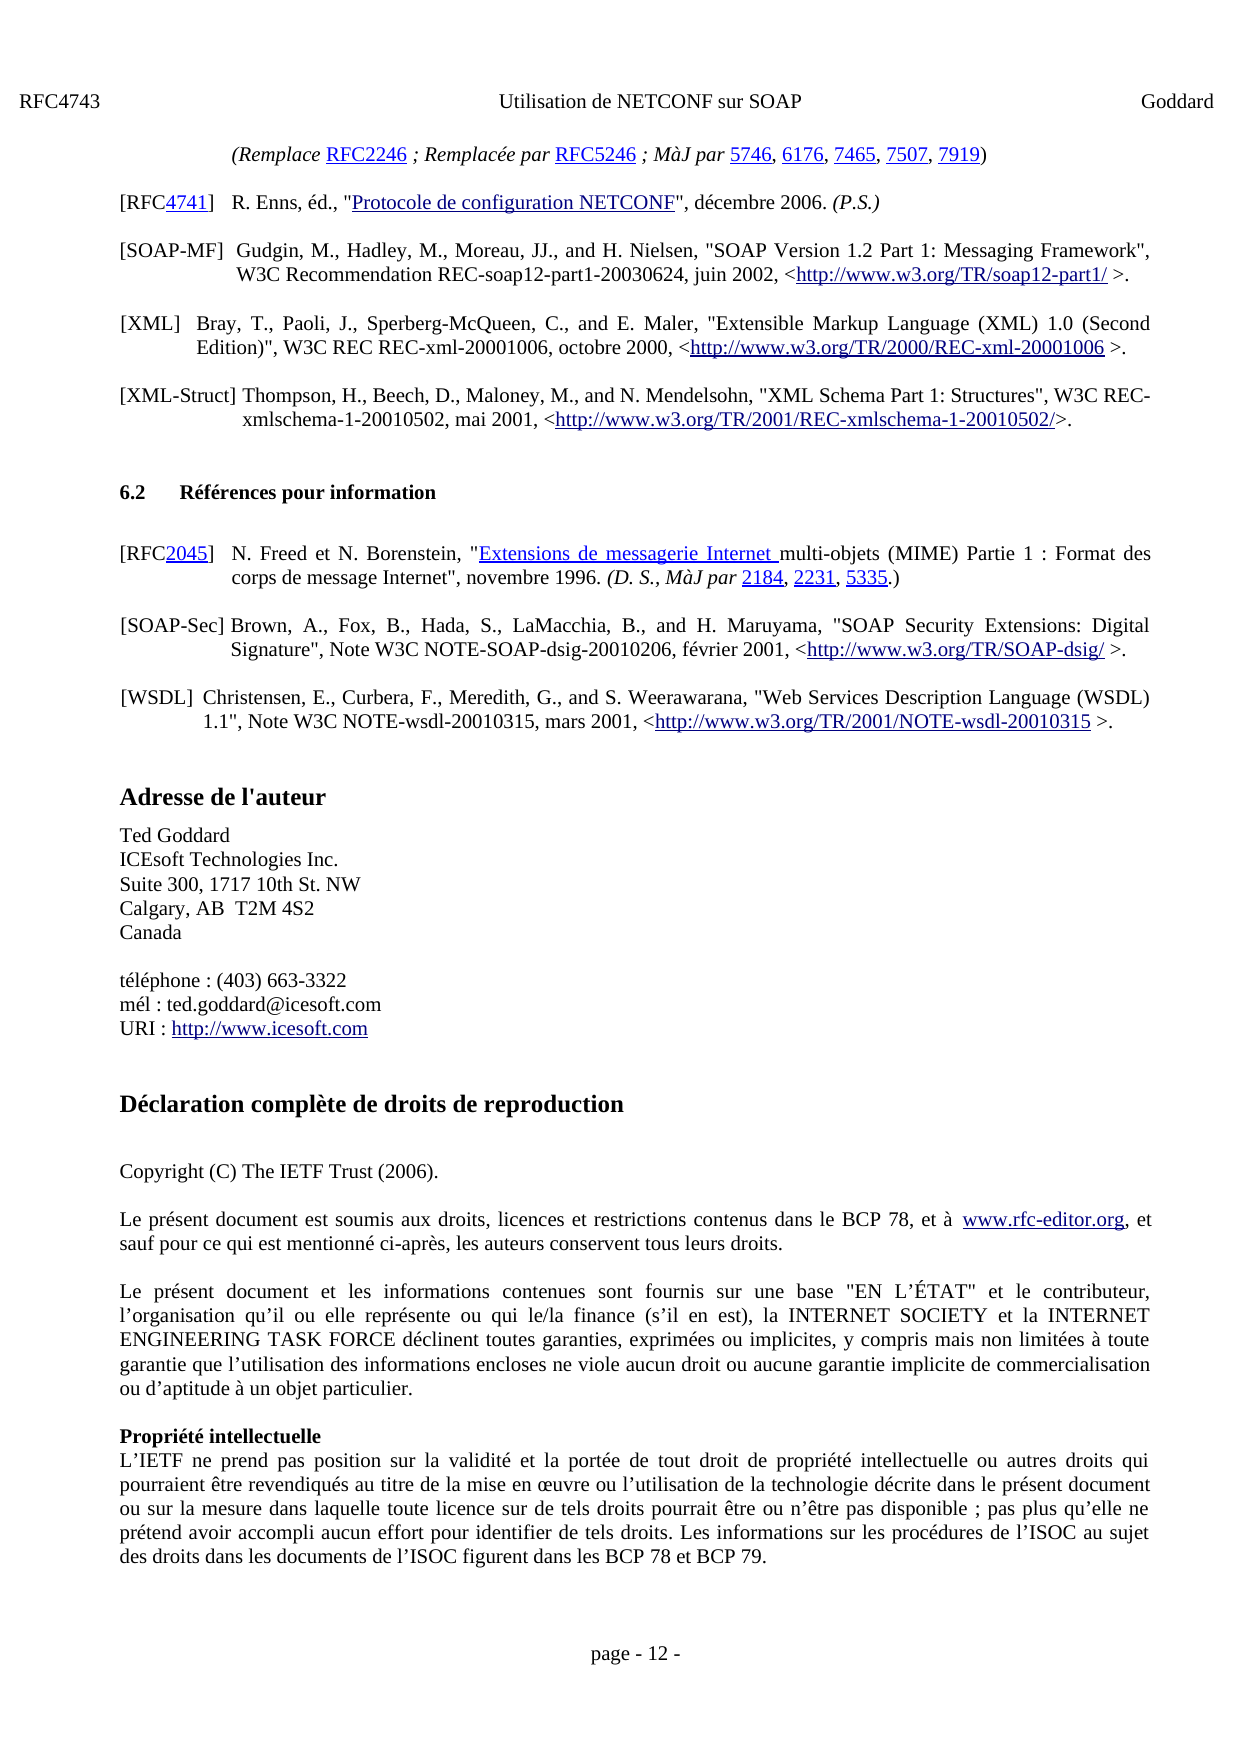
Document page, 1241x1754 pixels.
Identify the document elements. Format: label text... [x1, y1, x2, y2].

text URI : http://www.icesoft.com [119, 1016, 1152, 1040]
text [WSDL] Christensen, E., Curbera, F., Meredith, G., and S. Weerawarana, "Web Services Description Language (WSDL) 1.1", Note W3C NOTE-wsdl-20010315, mars 2001, <http://www.w3.org/TR/2001/NOTE-wsdl-20010315 >. [120, 685, 1152, 733]
subtitle Déclaration complète de droits de reproduction [119, 1089, 1152, 1118]
text Le présent document est soumis aux droits, licences et restrictions contenus dans le BCP 78, et à www.rfc-editor.org, et sauf pour ce qui est mentionné ci-après, les auteurs conservent tous leurs droits. [119, 1207, 1152, 1255]
text [SOAP-MF] Gudgin, M., Hadley, M., Moreau, JJ., and H. Nielsen, "SOAP Version 1.2 Part 1: Messaging Framework", W3C Recommendation REC-soap12-part1-20030624, juin 2002, <http://www.w3.org/TR/soap12-part1/ >. [119, 238, 1152, 286]
text [XML-Struct] Thompson, H., Beech, D., Maloney, M., and N. Mendelsohn, "XML Schema Part 1: Structures", W3C REC-xmlschema-1-20010502, mai 2001, <http://www.w3.org/TR/2001/REC-xmlschema-1-20010502/>. [119, 383, 1152, 431]
subtitle Adresse de l'auteur [119, 782, 1152, 811]
text Canada [119, 919, 1152, 944]
text L’IETF ne prend pas position sur la validité et la portée de tout droit de propriété intellectuelle ou autres droits qui pourraient être revendiqués au titre de la mise en œuvre ou l’utilisation de la technologie décrite dans le présent document ou sur la mesure dans laquelle toute licence sur de tels droits pourrait être ou n’être pas disponible ; pas plus qu’elle ne prétend avoir accompli aucun effort pour identifier de tels droits. Les informations sur les procédures de l’ISOC au sujet des droits dans les documents de l’ISOC figurent dans les BCP 78 et BCP 79. [119, 1448, 1152, 1568]
text Suite 300, 1717 10th St. NW [119, 871, 1152, 896]
text Le présent document et les informations contenues sont fournis sur une base "EN L’ÉTAT" et le contributeur, l’organisation qu’il ou elle représente ou qui le/la finance (s’il en est), la INTERNET SOCIETY et la INTERNET ENGINEERING TASK FORCE déclinent toutes garanties, exprimées ou implicites, y compris mais non limitées à toute garantie que l’utilisation des informations encloses ne viole aucun droit ou aucune garantie implicite de commercialisation ou d’aptitude à un objet particulier. [119, 1279, 1152, 1399]
text ICEsoft Technologies Inc. [119, 847, 1152, 871]
text téléphone : (403) 663-3322 [119, 968, 1152, 992]
subtitle 6.2 Références pour information [119, 480, 1152, 504]
text [SOAP-Sec] Brown, A., Fox, B., Hada, S., LaMacchia, B., and H. Maruyama, "SOAP Security Extensions: Digital Signature", Note W3C NOTE-SOAP-dsig-20010206, février 2001, <http://www.w3.org/TR/SOAP-dsig/ >. [120, 613, 1152, 661]
text (Remplace RFC2246 ; Remplacée par RFC5246 ; MàJ par 5746, 6176, 7465, 7507, 7919) [119, 142, 1152, 166]
text Copyright (C) The IETF Trust (2006). [119, 1159, 1152, 1183]
text mél : ted.goddard@icesoft.com [119, 992, 1152, 1016]
text [RFC2045] N. Freed et N. Borenstein, "Extensions de messagerie Internet multi-objets (MIME) Partie 1 : Format des corps de message Internet", novembre 1996. (D. S., MàJ par 2184, 2231, 5335.) [119, 541, 1152, 589]
text Calgary, AB T2M 4S2 [119, 896, 1152, 919]
text Ted Goddard [119, 823, 1152, 847]
text [RFC4741] R. Enns, éd., "Protocole de configuration NETCONF", décembre 2006. (P.S.) [119, 190, 1152, 214]
text [XML] Bray, T., Paoli, J., Sperberg-McQueen, C., and E. Maler, "Extensible Markup Language (XML) 1.0 (Second Edition)", W3C REC REC-xml-20001006, octobre 2000, <http://www.w3.org/TR/2000/REC-xml-20001006 >. [120, 311, 1152, 359]
text Propriété intellectuelle [119, 1424, 1152, 1448]
